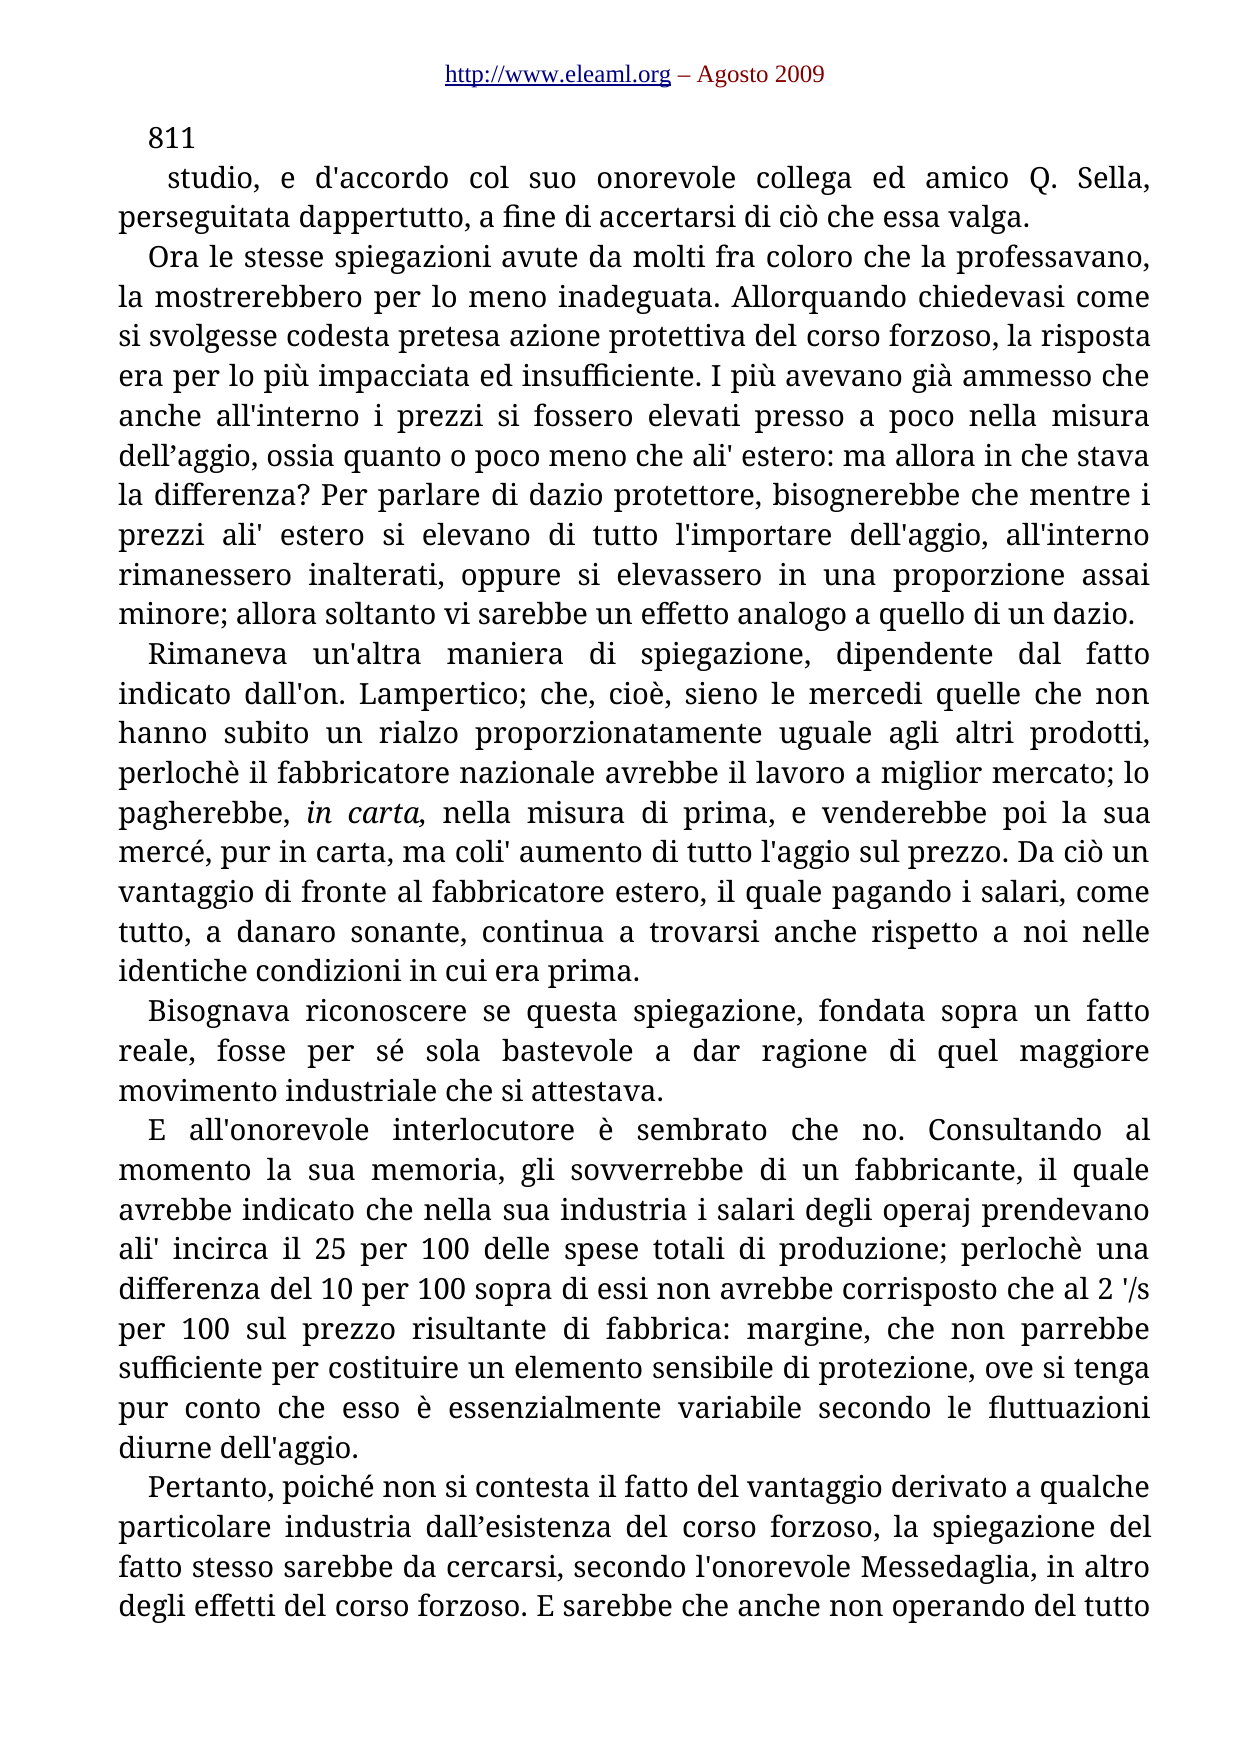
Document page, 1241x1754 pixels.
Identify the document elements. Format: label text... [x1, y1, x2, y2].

text Bisognava riconoscere se questa spiegazione, fondata sopra un fatto reale, fosse per sé sola bastevole a dar ragione di quel maggiore movimento industriale che si attestava. [118, 990, 1152, 1109]
text E all'onorevole interlocutore è sembrato che no. Consultando al momento la sua memoria, gli sovverrebbe di un fabbricante, il quale avrebbe indicato che nella sua industria i salari degli operaj prendevano ali' incirca il 25 per 100 delle spese totali di produzione; perlochè una differenza del 10 per 100 sopra di essi non avrebbe corrisposto che al 2 '/s per 100 sul prezzo risultante di fabbrica: margine, che non parrebbe sufficiente per costituire un elemento sensibile di protezione, ove si tenga pur conto che esso è essenzialmente variabile secondo le fluttuazioni diurne dell'aggio. [118, 1109, 1152, 1467]
text 811 [118, 117, 1152, 157]
text Pertanto, poiché non si contesta il fatto del vantaggio derivato a qualche particolare industria dall’esistenza del corso forzoso, la spiegazione del fatto stesso sarebbe da cercarsi, secondo l'onorevole Messedaglia, in altro degli effetti del corso forzoso. E sarebbe che anche non operando del tutto [118, 1467, 1152, 1625]
text Ora le stesse spiegazioni avute da molti fra coloro che la professavano, la mostrerebbero per lo meno inadeguata. Allorquando chiedevasi come si svolgesse codesta pretesa azione protettiva del corso forzoso, la risposta era per lo più impacciata ed insufficiente. I più avevano già ammesso che anche all'interno i prezzi si fossero elevati presso a poco nella misura dell’aggio, ossia quanto o poco meno che ali' estero: ma allora in che stava la differenza? Per parlare di dazio protettore, bisognerebbe che mentre i prezzi ali' estero si elevano di tutto l'importare dell'aggio, all'interno rimanessero inalterati, oppure si elevassero in una proporzione assai minore; allora soltanto vi sarebbe un effetto analogo a quello di un dazio. [118, 236, 1152, 633]
text studio, e d'accordo col suo onorevole collega ed amico Q. Sella, perseguitata dappertutto, a fine di accertarsi di ciò che essa valga. [118, 157, 1152, 236]
text Rimaneva un'altra maniera di spiegazione, dipendente dal fatto indicato dall'on. Lampertico; che, cioè, sieno le mercedi quelle che non hanno subito un rialzo proporzionatamente uguale agli altri prodotti, perlochè il fabbricatore nazionale avrebbe il lavoro a miglior mercato; lo pagherebbe, in carta, nella misura di prima, e venderebbe poi la sua mercé, pur in carta, ma coli' aumento di tutto l'aggio sul prezzo. Da ciò un vantaggio di fronte al fabbricatore estero, il quale pagando i salari, come tutto, a danaro sonante, continua a trovarsi anche rispetto a noi nelle identiche condizioni in cui era prima. [118, 633, 1152, 990]
